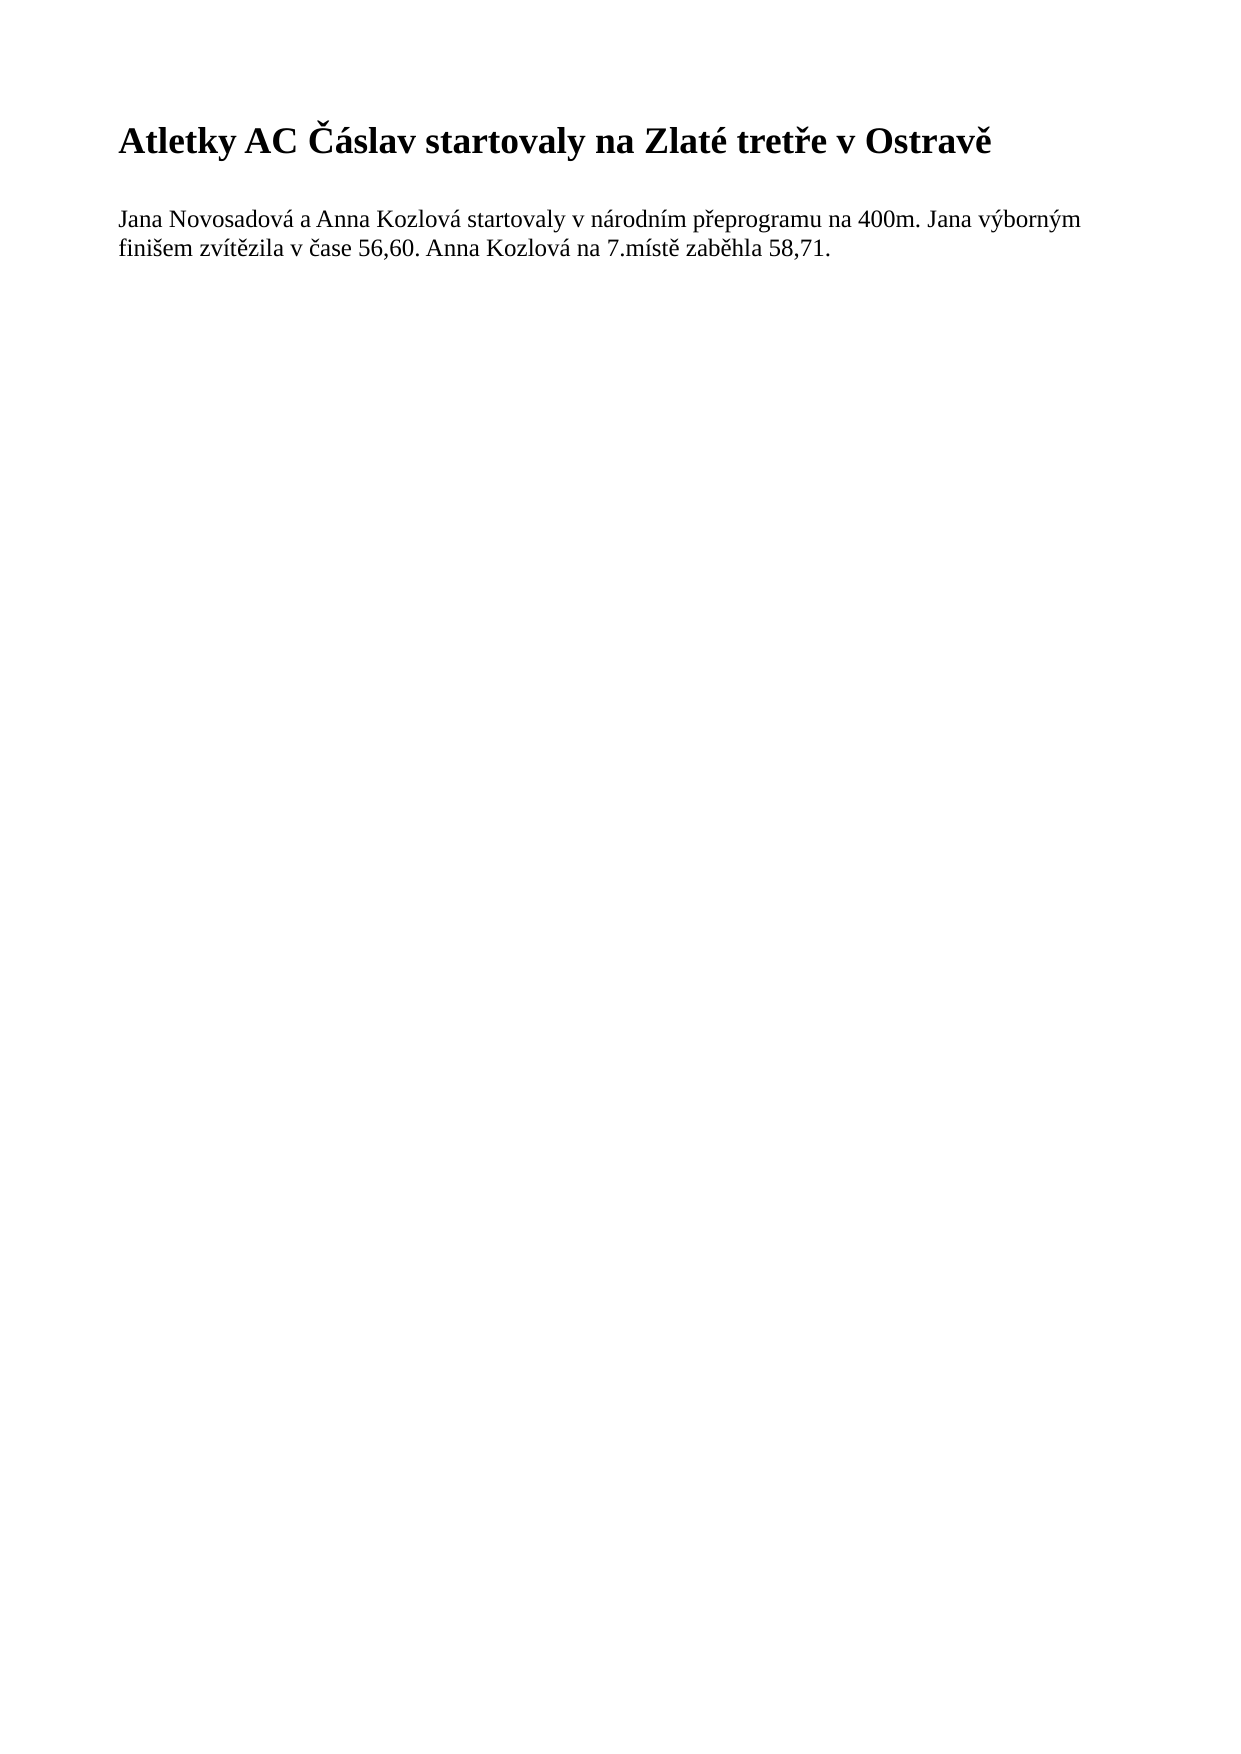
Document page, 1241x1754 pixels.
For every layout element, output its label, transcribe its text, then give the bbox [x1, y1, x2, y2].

text Jana Novosadová a Anna Kozlová startovaly v národním přeprogramu na 400m. Jana výborným finišem zvítězila v čase 56,60. Anna Kozlová na 7.místě zaběhla 58,71. [118, 204, 1122, 262]
text Atletky AC Čáslav startovaly na Zlaté tretře v Ostravě [118, 118, 1122, 161]
